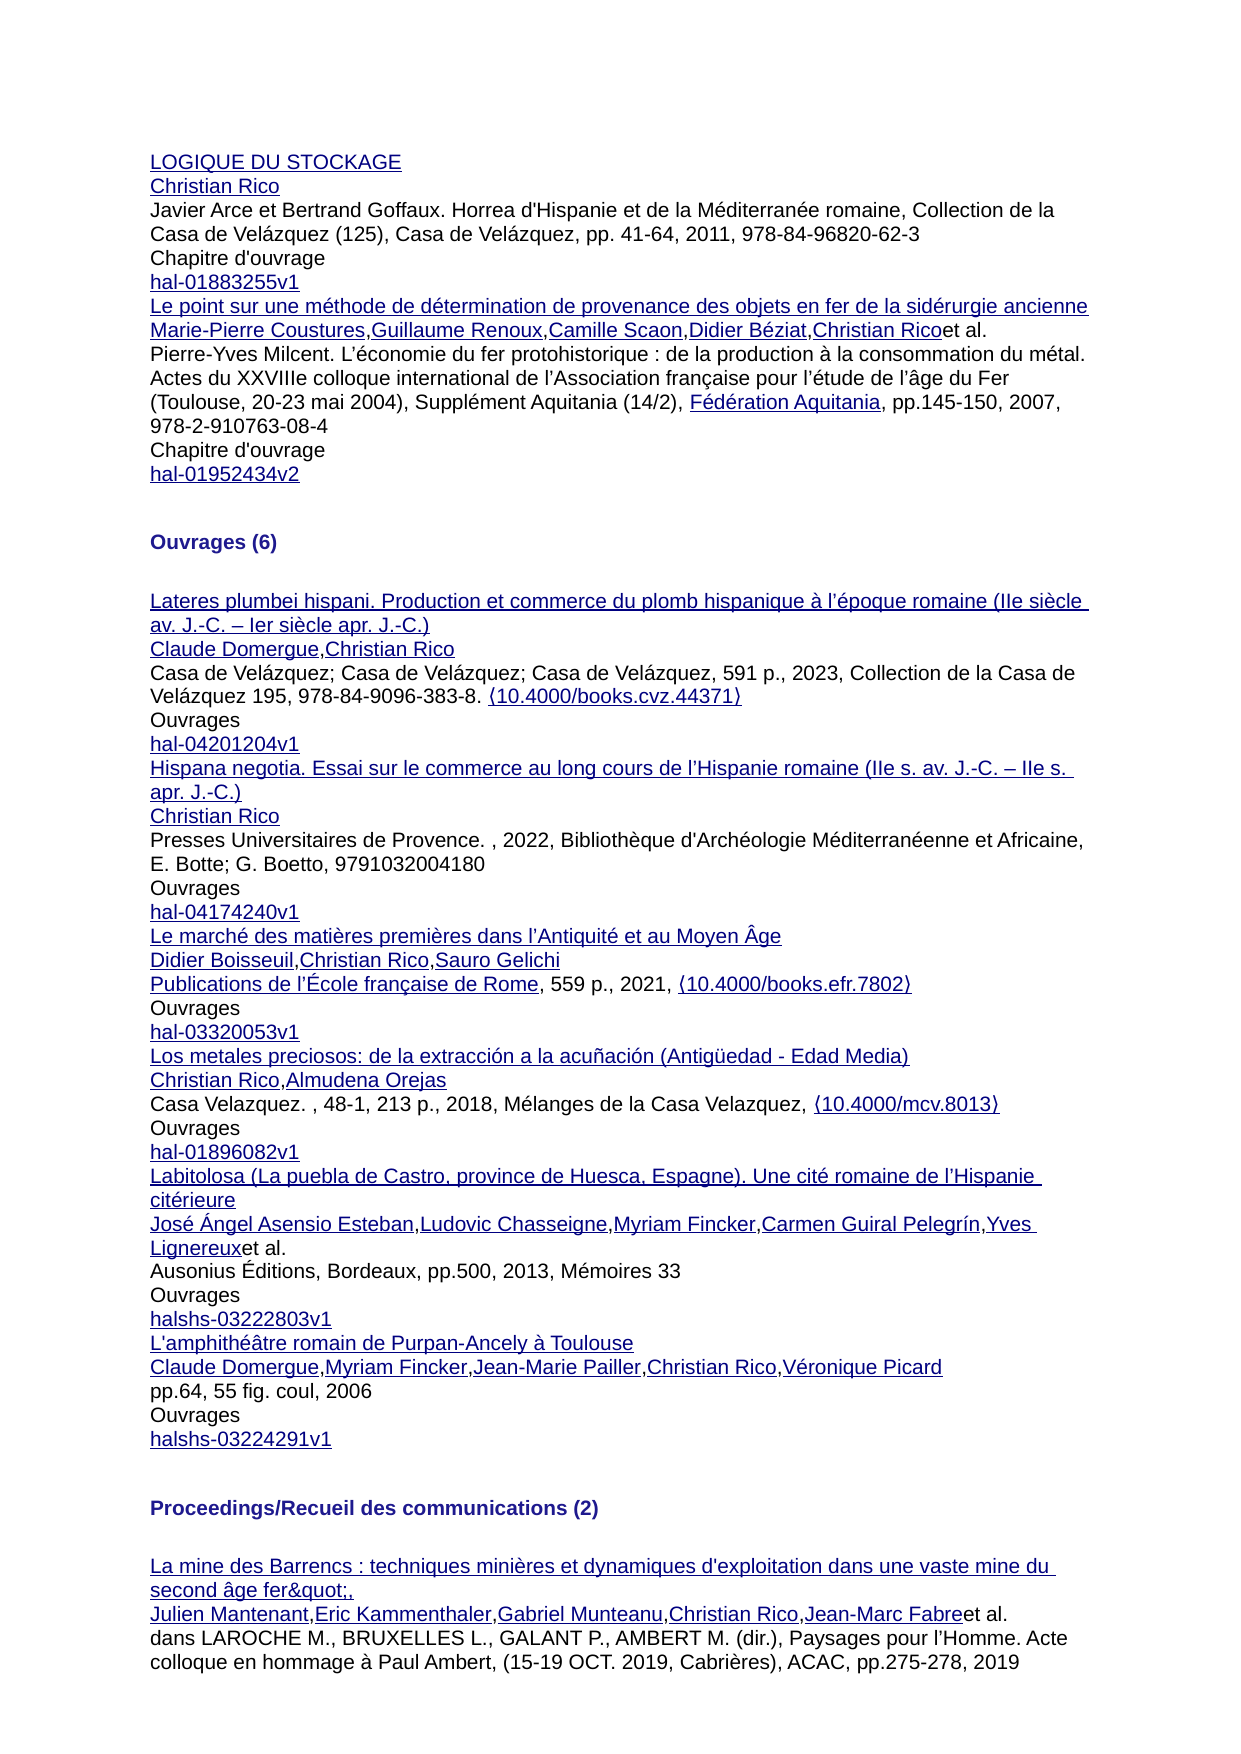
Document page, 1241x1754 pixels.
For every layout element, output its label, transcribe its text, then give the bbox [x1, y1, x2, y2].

table_header La mine des Barrencs : techniques minières et dynamiques d'exploitation dans une vaste mine du second âge fer&quot;, Julien Mantenant,Eric Kammenthaler,Gabriel Munteanu,Christian Rico,Jean-Marc Fabreet al. dans LAROCHE M., BRUXELLES L., GALANT P., AMBERT M. (dir.), Paysages pour l’Homme. Acte colloque en hommage à Paul Ambert, (15-19 OCT. 2019, Cabrières), ACAC, pp.275-278, 2019 [150, 1554, 1090, 1674]
table_cell Hispana negotia. Essai sur le commerce au long cours de l’Hispanie romaine (IIe s. av. J.-C. – IIe s. apr. J.-C.) Christian Rico Presses Universitaires de Provence. , 2022, Bibliothèque d'Archéologie Méditerranéenne et Africaine, E. Botte; G. Boetto, 9791032004180 Ouvrages hal-04174240v1 [150, 756, 1090, 924]
table_cell Labitolosa (La puebla de Castro, province de Huesca, Espagne). Une cité romaine de l’Hispanie citérieure José Ángel Asensio Esteban,Ludovic Chasseigne,Myriam Fincker,Carmen Guiral Pelegrín,Yves Lignereuxet al. Ausonius Éditions, Bordeaux, pp.500, 2013, Mémoires 33 Ouvrages halshs-03222803v1 [150, 1164, 1090, 1331]
table_cell Los metales preciosos: de la extracción a la acuñación (Antigüedad - Edad Media) Christian Rico,Almudena Orejas Casa Velazquez. , 48-1, 213 p., 2018, Mélanges de la Casa Velazquez, ⟨10.4000/mcv.8013⟩ Ouvrages hal-01896082v1 [150, 1044, 1090, 1163]
table_cell LOGIQUE DU STOCKAGE Christian Rico Javier Arce et Bertrand Goffaux. Horrea d'Hispanie et de la Méditerranée romaine, Collection de la Casa de Velázquez (125), Casa de Velázquez, pp. 41-64, 2011, 978-84-96820-62-3 Chapitre d'ouvrage hal-01883255v1 [150, 150, 1090, 294]
subtitle Proceedings/Recueil des communications (2) [150, 1496, 1090, 1520]
table_cell Le marché des matières premières dans l’Antiquité et au Moyen Âge Didier Boisseuil,Christian Rico,Sauro Gelichi Publications de l’École française de Rome, 559 p., 2021, ⟨10.4000/books.efr.7802⟩ Ouvrages hal-03320053v1 [150, 924, 1090, 1044]
table_cell L'amphithéâtre romain de Purpan-Ancely à Toulouse Claude Domergue,Myriam Fincker,Jean-Marie Pailler,Christian Rico,Véronique Picard pp.64, 55 fig. coul, 2006 Ouvrages halshs-03224291v1 [150, 1331, 1090, 1451]
subtitle Ouvrages (6) [150, 530, 1090, 554]
table_header Lateres plumbei hispani. Production et commerce du plomb hispanique à l’époque romaine (IIe siècle av. J.-C. – Ier siècle apr. J.-C.) Claude Domergue,Christian Rico Casa de Velázquez; Casa de Velázquez; Casa de Velázquez, 591 p., 2023, Collection de la Casa de Velázquez 195, 978-84-9096-383-8. ⟨10.4000/books.cvz.44371⟩ Ouvrages hal-04201204v1 [150, 589, 1090, 756]
table_cell Le point sur une méthode de détermination de provenance des objets en fer de la sidérurgie ancienne Marie-Pierre Coustures,Guillaume Renoux,Camille Scaon,Didier Béziat,Christian Ricoet al. Pierre-Yves Milcent. L’économie du fer protohistorique : de la production à la consommation du métal. Actes du XXVIIIe colloque international de l’Association française pour l’étude de l’âge du Fer (Toulouse, 20-23 mai 2004), Supplément Aquitania (14/2), Fédération Aquitania, pp.145-150, 2007, 978-2-910763-08-4 Chapitre d'ouvrage hal-01952434v2 [150, 294, 1090, 485]
